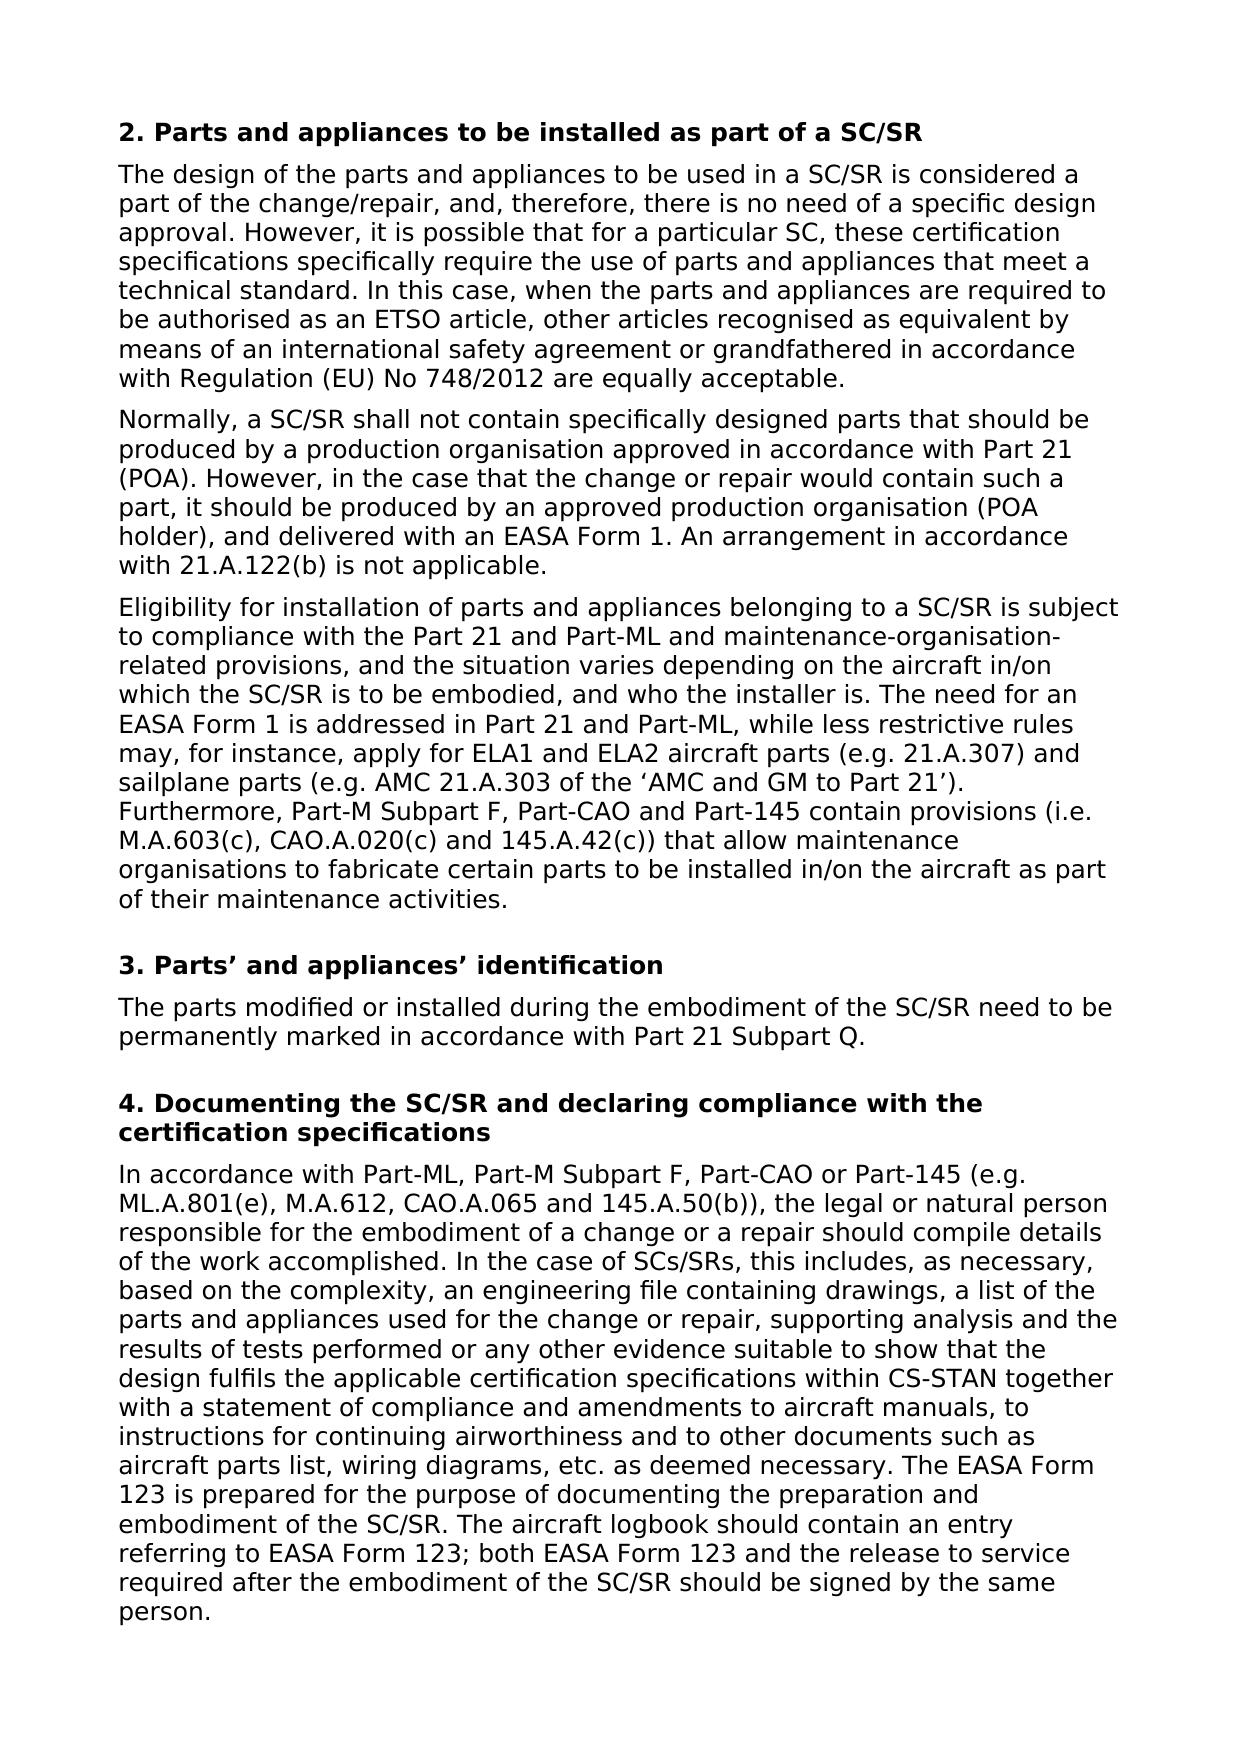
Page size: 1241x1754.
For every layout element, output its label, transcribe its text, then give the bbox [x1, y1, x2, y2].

text In accordance with Part-ML, Part-M Subpart F, Part-CAO or Part-145 (e.g. ML.A.801(e), M.A.612, CAO.A.065 and 145.A.50(b)), the legal or natural person responsible for the embodiment of a change or a repair should compile details of the work accomplished. In the case of SCs/SRs, this includes, as necessary, based on the complexity, an engineering file containing drawings, a list of the parts and appliances used for the change or repair, supporting analysis and the results of tests performed or any other evidence suitable to show that the design fulfils the applicable certification specifications within CS-STAN together with a statement of compliance and amendments to aircraft manuals, to instructions for continuing airworthiness and to other documents such as aircraft parts list, wiring diagrams, etc. as deemed necessary. The EASA Form 123 is prepared for the purpose of documenting the preparation and embodiment of the SC/SR. The aircraft logbook should contain an entry referring to EASA Form 123; both EASA Form 123 and the release to service required after the embodiment of the SC/SR should be signed by the same person. [118, 1160, 1122, 1626]
subtitle 2. Parts and appliances to be installed as part of a SC/SR [118, 118, 1122, 147]
subtitle 3. Parts’ and appliances’ identification [118, 951, 1122, 981]
text The parts modified or installed during the embodiment of the SC/SR need to be permanently marked in accordance with Part 21 Subpart Q. [118, 993, 1122, 1051]
text Normally, a SC/SR shall not contain specifically designed parts that should be produced by a production organisation approved in accordance with Part 21 (POA). However, in the case that the change or repair would contain such a part, it should be produced by an approved production organisation (POA holder), and delivered with an EASA Form 1. An arrangement in accordance with 21.A.122(b) is not applicable. [118, 406, 1122, 581]
text Eligibility for installation of parts and appliances belonging to a SC/SR is subject to compliance with the Part 21 and Part-ML and maintenance-organisation-related provisions, and the situation varies depending on the aircraft in/on which the SC/SR is to be embodied, and who the installer is. The need for an EASA Form 1 is addressed in Part 21 and Part-ML, while less restrictive rules may, for instance, apply for ELA1 and ELA2 aircraft parts (e.g. 21.A.307) and sailplane parts (e.g. AMC 21.A.303 of the ‘AMC and GM to Part 21’). Furthermore, Part-M Subpart F, Part-CAO and Part-145 contain provisions (i.e. M.A.603(c), CAO.A.020(c) and 145.A.42(c)) that allow maintenance organisations to fabricate certain parts to be installed in/on the aircraft as part of their maintenance activities. [118, 593, 1122, 914]
subtitle 4. Documenting the SC/SR and declaring compliance with the certification specifications [118, 1089, 1122, 1147]
text The design of the parts and appliances to be used in a SC/SR is considered a part of the change/repair, and, therefore, there is no need of a specific design approval. However, it is possible that for a particular SC, these certification specifications specifically require the use of parts and appliances that meet a technical standard. In this case, when the parts and appliances are required to be authorised as an ETSO article, other articles recognised as equivalent by means of an international safety agreement or grandfathered in accordance with Regulation (EU) No 748/2012 are equally acceptable. [118, 160, 1122, 393]
